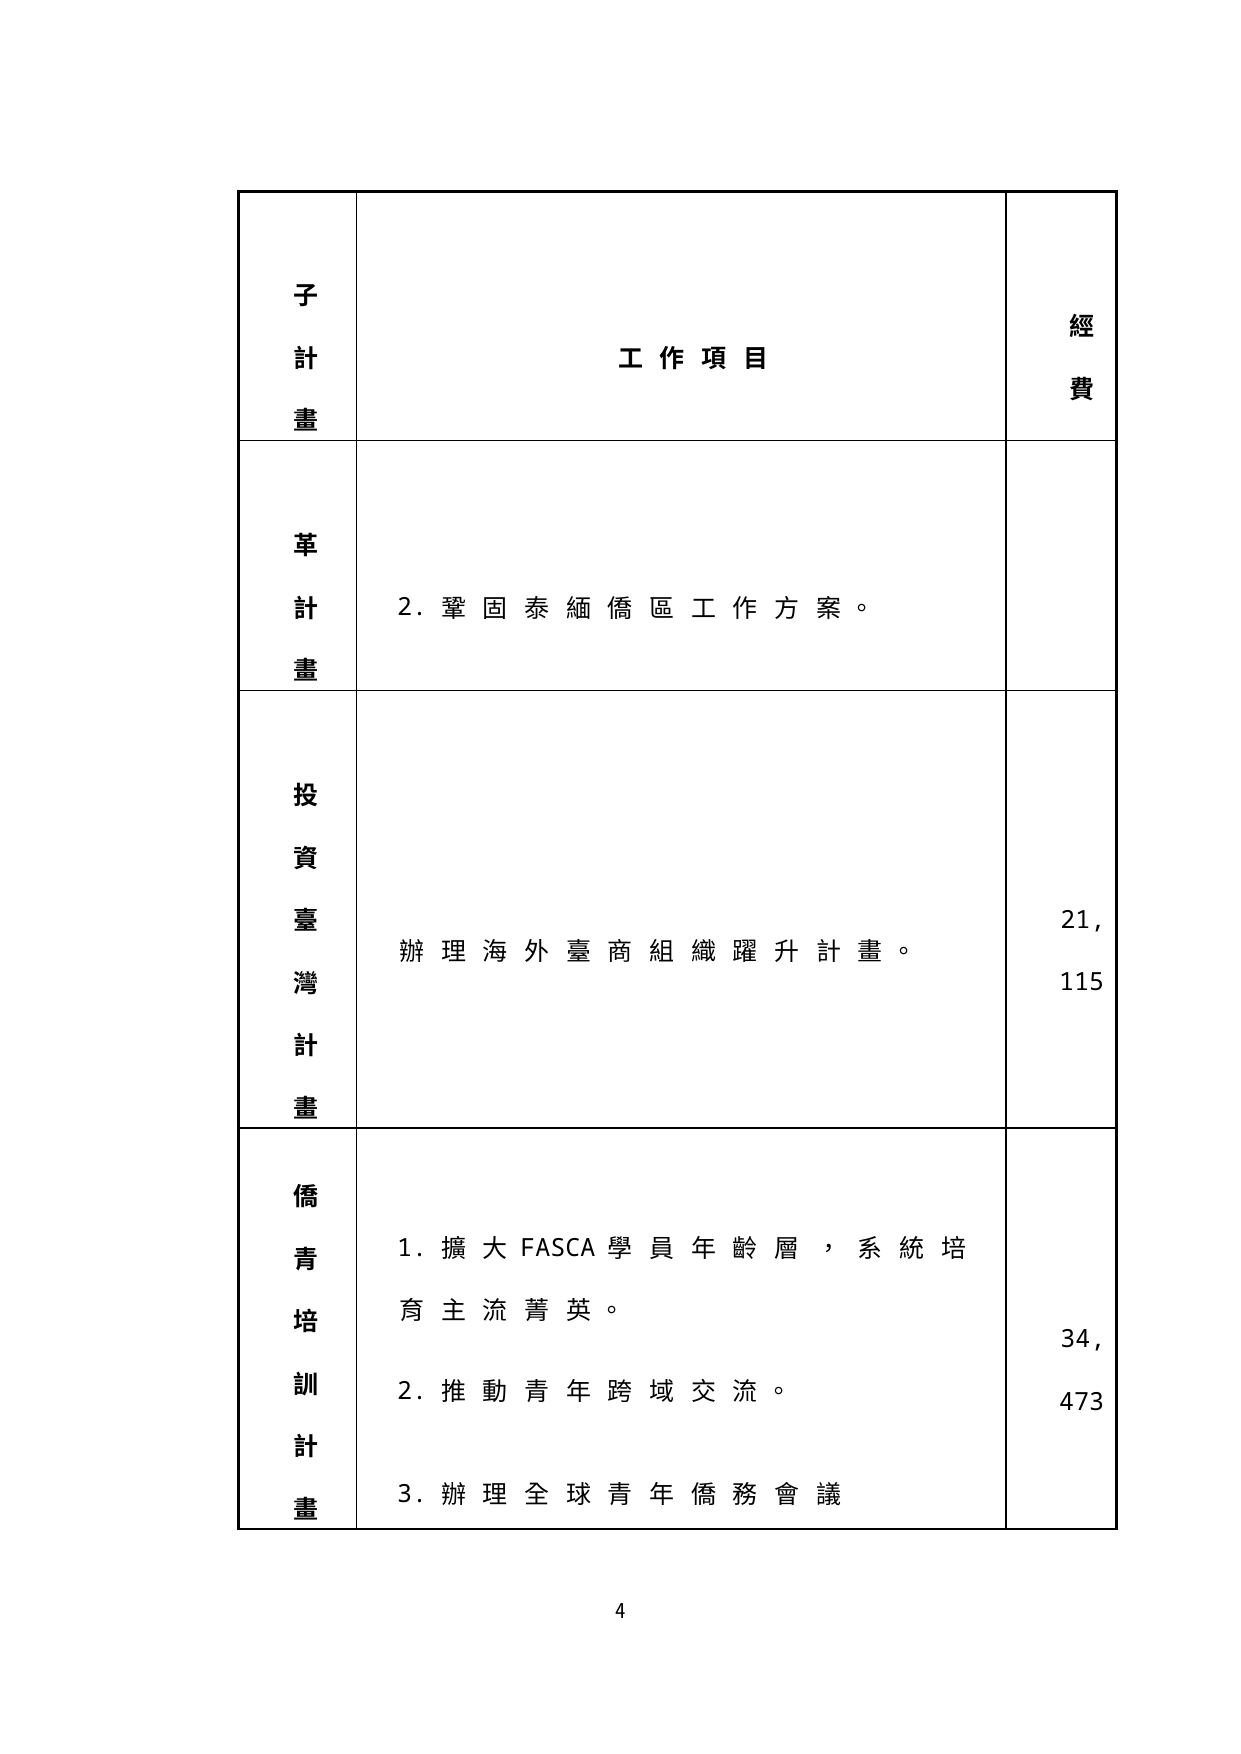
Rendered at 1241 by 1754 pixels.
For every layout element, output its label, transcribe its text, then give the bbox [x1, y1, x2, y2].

table_cell 34,473 [1007, 1129, 1115, 1528]
table_cell 1.擴大FASCA學員年齡層，系統培育主流菁英。 2.推動青年跨域交流。 3.辦理全球青年僑務會議 [357, 1129, 1005, 1528]
table_header 工作項目 [357, 193, 1005, 439]
table_cell 辦理海外臺商組織躍升計畫。 [357, 691, 1005, 1127]
table_header 經費 [1007, 193, 1115, 439]
table_header 子計畫 [240, 193, 356, 439]
table_cell 僑青培訓計畫 [240, 1129, 356, 1528]
table_cell 革計畫 [240, 441, 356, 689]
table_cell [1007, 441, 1115, 689]
table_cell 投資臺灣計畫 [240, 691, 356, 1127]
table_cell 21,115 [1007, 691, 1115, 1127]
table_cell 2.鞏固泰緬僑區工作方案。 [357, 441, 1005, 689]
